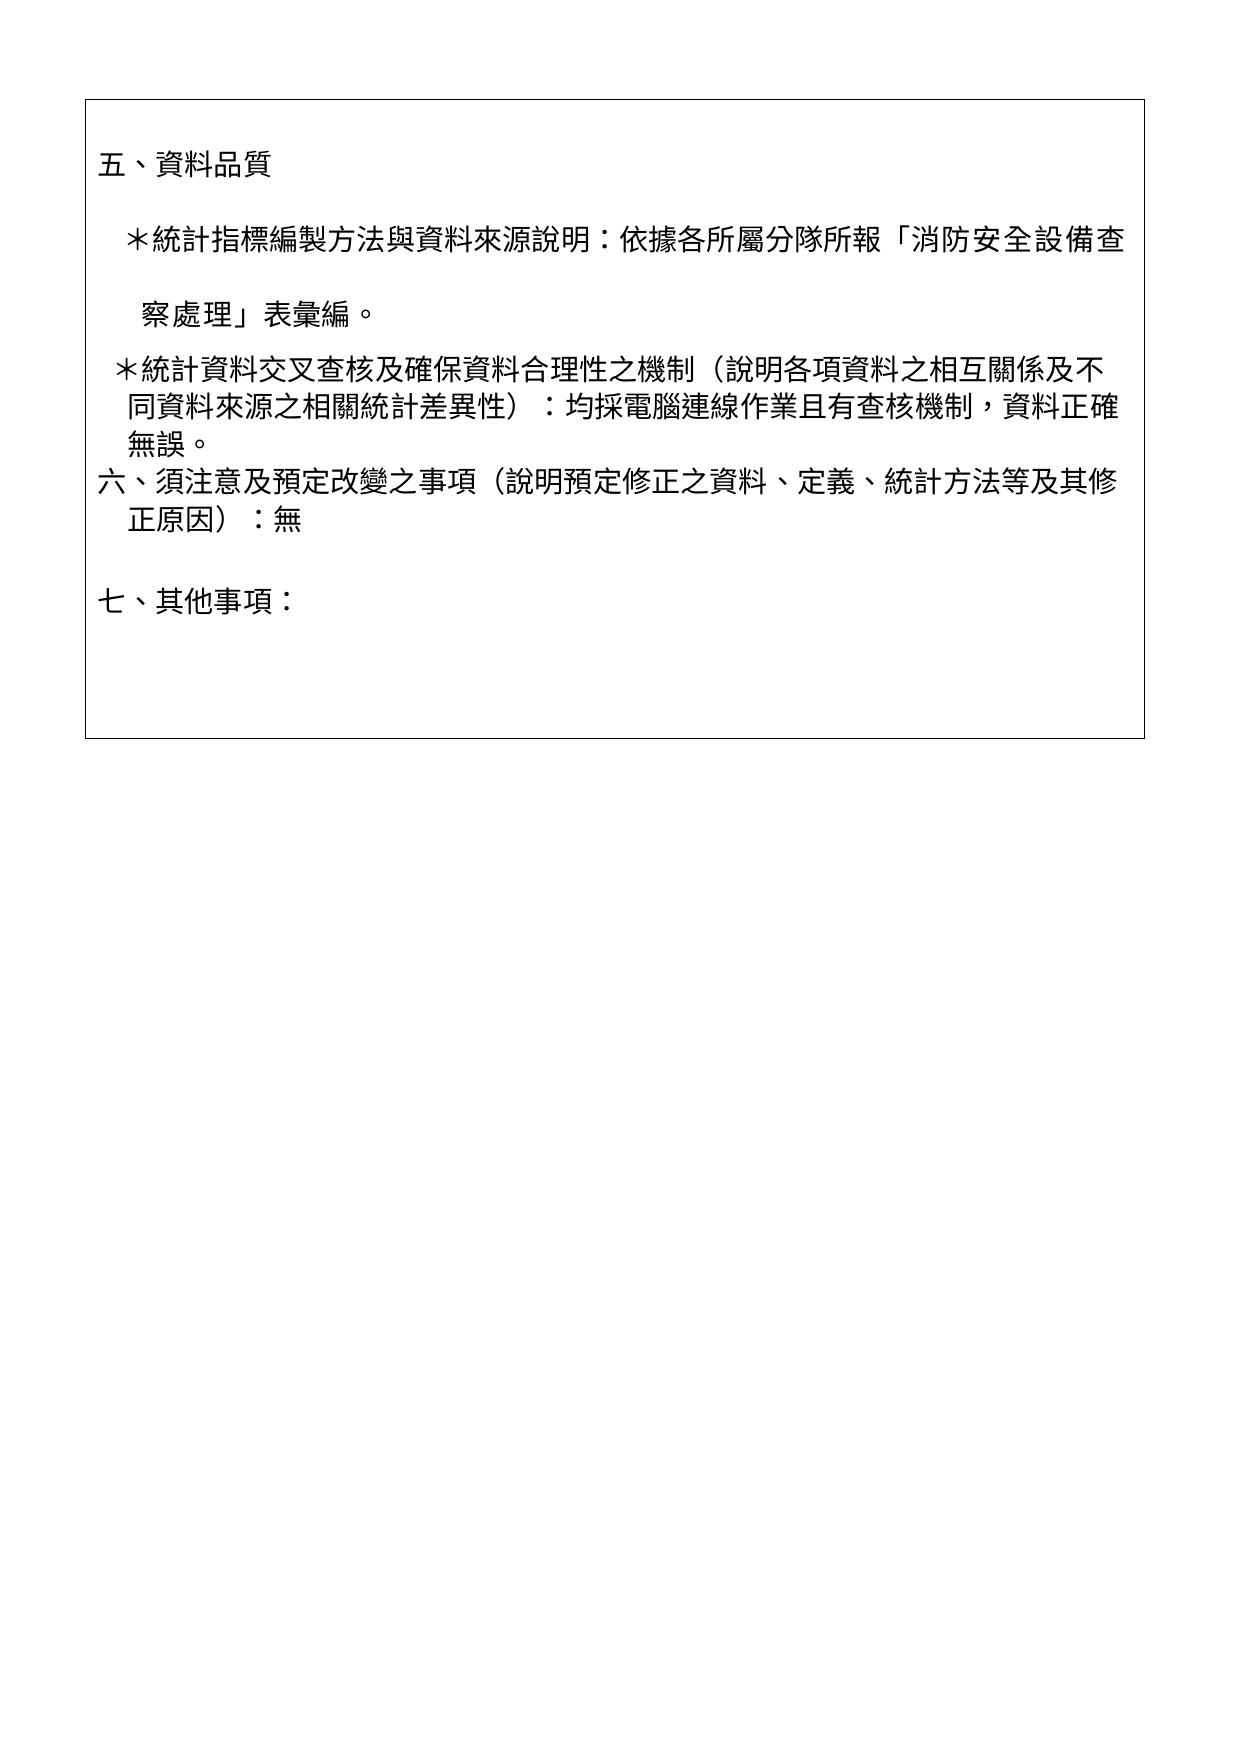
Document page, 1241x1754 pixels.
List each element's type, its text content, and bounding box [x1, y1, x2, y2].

table_header 五、資料品質 ＊統計指標編製方法與資料來源說明：依據各所屬分隊所報「消防安全設備查 察處理」表彙編。 ＊統計資料交叉查核及確保資料合理性之機制（說明各項資料之相互關係及不 同資料來源之相關統計差異性）：均採電腦連線作業且有查核機制，資料正確 無誤。 六、須注意及預定改變之事項（說明預定修正之資料、定義、統計方法等及其修 正原因）：無 七、其他事項： [86, 100, 1144, 737]
